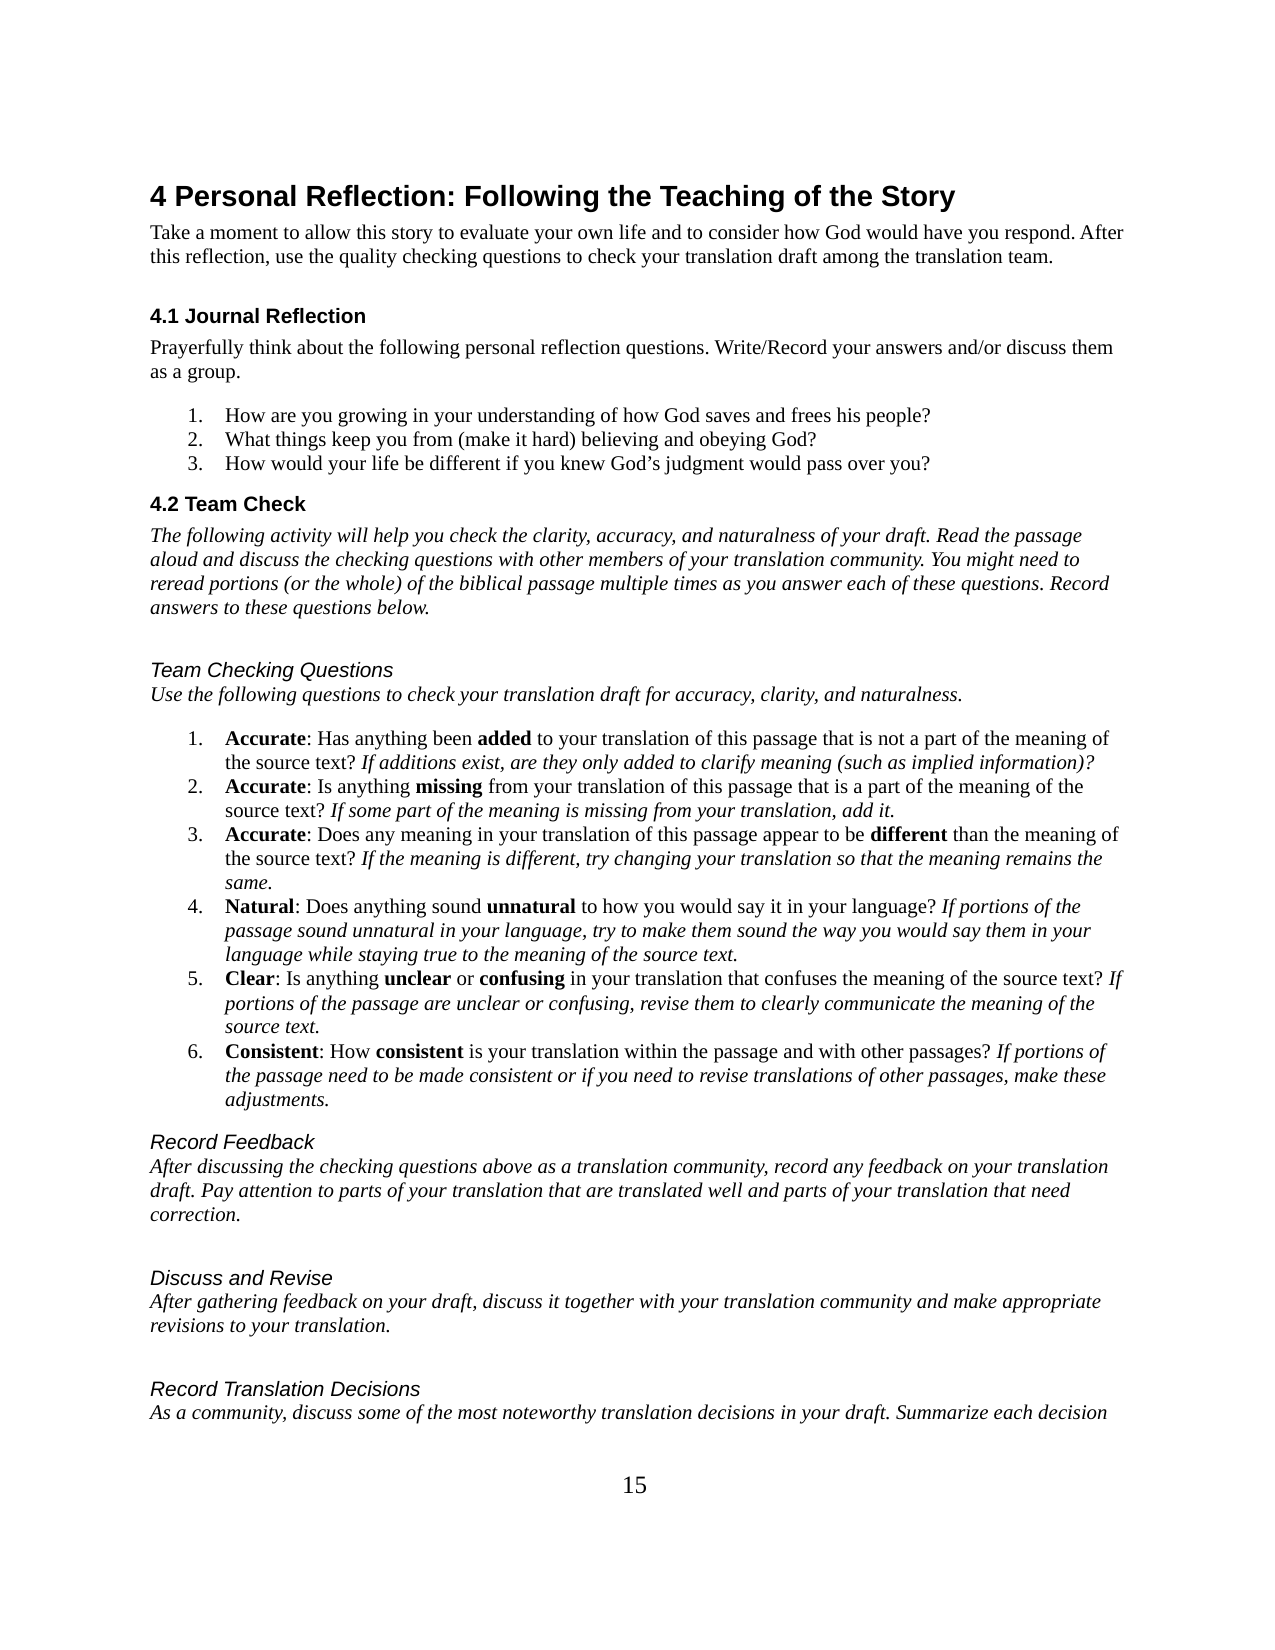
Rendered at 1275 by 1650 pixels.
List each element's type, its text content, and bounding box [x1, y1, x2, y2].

subtitle 4.2 Team Check [150, 492, 1125, 516]
subtitle Record Translation Decisions [150, 1376, 1125, 1400]
list What things keep you from (make it hard) believing and obeying God? [187, 427, 1125, 451]
text Prayerfully think about the following personal reflection questions. Write/Record your answers and/or discuss them as a group. [150, 335, 1125, 383]
subtitle 4 Personal Reflection: Following the Teaching of the Story [150, 179, 1125, 212]
list Accurate: Is anything missing from your translation of this passage that is a part of the meaning of the source text? If some part of the meaning is missing from your translation, add it. [187, 774, 1125, 822]
text As a community, discuss some of the most noteworthy translation decisions in your draft. Summarize each decision [150, 1400, 1125, 1424]
text After discussing the checking questions above as a translation community, record any feedback on your translation draft. Pay attention to parts of your translation that are translated well and parts of your translation that need correction. [150, 1154, 1125, 1226]
list How would your life be different if you knew God’s judgment would pass over you? [187, 451, 1125, 475]
text Use the following questions to check your translation draft for accuracy, clarity, and naturalness. [150, 682, 1125, 706]
list How are you growing in your understanding of how God saves and frees his people? [187, 403, 1125, 427]
list Natural: Does anything sound unnatural to how you would say it in your language? If portions of the passage sound unnatural in your language, try to make them sound the way you would say them in your language while staying true to the meaning of the source text. [187, 894, 1125, 966]
text After gathering feedback on your draft, discuss it together with your translation community and make appropriate revisions to your translation. [150, 1289, 1125, 1337]
subtitle Record Feedback [150, 1130, 1125, 1154]
list Accurate: Has anything been added to your translation of this passage that is not a part of the meaning of the source text? If additions exist, are they only added to clarify meaning (such as implied information)? [187, 726, 1125, 774]
list Clear: Is anything unclear or confusing in your translation that confuses the meaning of the source text? If portions of the passage are unclear or confusing, revise them to clearly communicate the meaning of the source text. [187, 966, 1125, 1038]
subtitle Team Checking Questions [150, 658, 1125, 682]
text The following activity will help you check the clarity, accuracy, and naturalness of your draft. Read the passage aloud and discuss the checking questions with other members of your translation community. You might need to reread portions (or the whole) of the biblical passage multiple times as you answer each of these questions. Record answers to these questions below. [150, 523, 1125, 619]
subtitle Discuss and Revise [150, 1265, 1125, 1289]
subtitle 4.1 Journal Reflection [150, 304, 1125, 328]
list Accurate: Does any meaning in your translation of this passage appear to be different than the meaning of the source text? If the meaning is different, try changing your translation so that the meaning remains the same. [187, 822, 1125, 894]
list Consistent: How consistent is your translation within the passage and with other passages? If portions of the passage need to be made consistent or if you need to revise translations of other passages, make these adjustments. [187, 1038, 1125, 1111]
text Take a moment to allow this story to evaluate your own life and to consider how God would have you respond. After this reflection, use the quality checking questions to check your translation draft among the translation team. [150, 220, 1125, 268]
